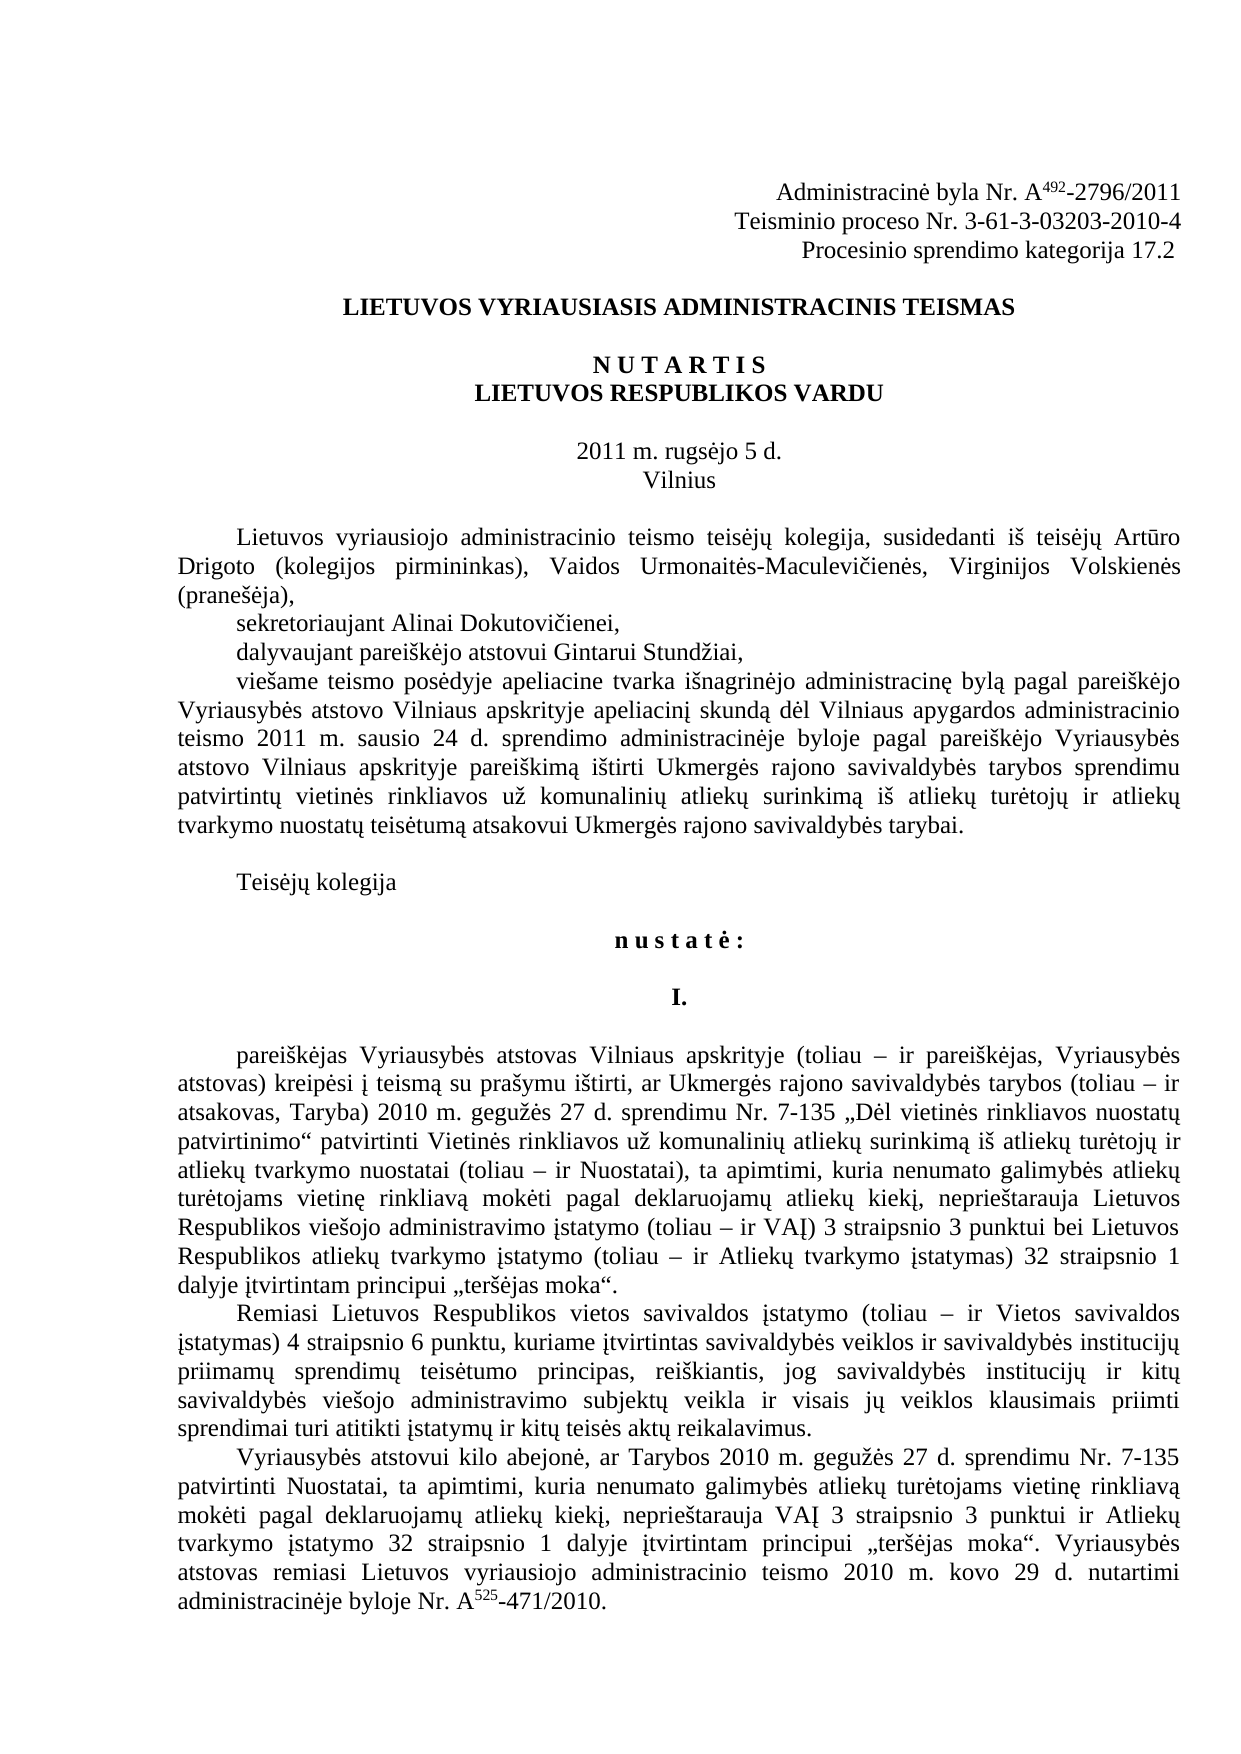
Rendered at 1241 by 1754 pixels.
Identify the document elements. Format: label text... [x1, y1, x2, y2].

text LIETUVOS VYRIAUSIASIS ADMINISTRACINIS TEISMAS [177, 292, 1181, 321]
text pareiškėjas Vyriausybės atstovas Vilniaus apskrityje (toliau – ir pareiškėjas, Vyriausybės atstovas) kreipėsi į teismą su prašymu ištirti, ar Ukmergės rajono savivaldybės tarybos (toliau – ir atsakovas, Taryba) 2010 m. gegužės 27 d. sprendimu Nr. 7-135 „Dėl vietinės rinkliavos nuostatų patvirtinimo“ patvirtinti Vietinės rinkliavos už komunalinių atliekų surinkimą iš atliekų turėtojų ir atliekų tvarkymo nuostatai (toliau – ir Nuostatai), ta apimtimi, kuria nenumato galimybės atliekų turėtojams vietinę rinkliavą mokėti pagal deklaruojamų atliekų kiekį, neprieštarauja Lietuvos Respublikos viešojo administravimo įstatymo (toliau – ir VAĮ) 3 straipsnio 3 punktui bei Lietuvos Respublikos atliekų tvarkymo įstatymo (toliau – ir Atliekų tvarkymo įstatymas) 32 straipsnio 1 dalyje įtvirtintam principui „teršėjas moka“. [177, 1040, 1181, 1298]
text Lietuvos vyriausiojo administracinio teismo teisėjų kolegija, susidedanti iš teisėjų Artūro Drigoto (kolegijos pirmininkas), Vaidos Urmonaitės-Maculevičienės, Virginijos Volskienės (pranešėja), [177, 522, 1181, 608]
text dalyvaujant pareiškėjo atstovui Gintarui Stundžiai, [177, 637, 1181, 666]
text I. [177, 982, 1181, 1011]
text Remiasi Lietuvos Respublikos vietos savivaldos įstatymo (toliau – ir Vietos savivaldos įstatymas) 4 straipsnio 6 punktu, kuriame įtvirtintas savivaldybės veiklos ir savivaldybės institucijų priimamų sprendimų teisėtumo principas, reiškiantis, jog savivaldybės institucijų ir kitų savivaldybės viešojo administravimo subjektų veikla ir visais jų veiklos klausimais priimti sprendimai turi atitikti įstatymų ir kitų teisės aktų reikalavimus. [177, 1298, 1181, 1442]
text LIETUVOS RESPUBLIKOS VARDU [177, 378, 1181, 407]
text Procesinio sprendimo kategorija 17.2 [177, 235, 1181, 263]
text Teisminio proceso Nr. 3-61-3-03203-2010-4 [177, 206, 1181, 235]
text viešame teismo posėdyje apeliacine tvarka išnagrinėjo administracinę bylą pagal pareiškėjo Vyriausybės atstovo Vilniaus apskrityje apeliacinį skundą dėl Vilniaus apygardos administracinio teismo 2011 m. sausio 24 d. sprendimo administracinėje byloje pagal pareiškėjo Vyriausybės atstovo Vilniaus apskrityje pareiškimą ištirti Ukmergės rajono savivaldybės tarybos sprendimu patvirtintų vietinės rinkliavos už komunalinių atliekų surinkimą iš atliekų turėtojų ir atliekų tvarkymo nuostatų teisėtumą atsakovui Ukmergės rajono savivaldybės tarybai. [177, 666, 1181, 838]
text 2011 m. rugsėjo 5 d. [177, 436, 1181, 465]
text Administracinė byla Nr. A492-2796/2011 [177, 177, 1181, 206]
text nustatė: [177, 925, 1181, 953]
text Teisėjų kolegija [177, 867, 1181, 896]
text Vyriausybės atstovui kilo abejonė, ar Tarybos 2010 m. gegužės 27 d. sprendimu Nr. 7-135 patvirtinti Nuostatai, ta apimtimi, kuria nenumato galimybės atliekų turėtojams vietinę rinkliavą mokėti pagal deklaruojamų atliekų kiekį, neprieštarauja VAĮ 3 straipsnio 3 punktui ir Atliekų tvarkymo įstatymo 32 straipsnio 1 dalyje įtvirtintam principui „teršėjas moka“. Vyriausybės atstovas remiasi Lietuvos vyriausiojo administracinio teismo 2010 m. kovo 29 d. nutartimi administracinėje byloje Nr. A525-471/2010. [177, 1442, 1181, 1615]
text sekretoriaujant Alinai Dokutovičienei, [177, 608, 1181, 637]
text NUTARTIS [177, 350, 1181, 378]
text Vilnius [177, 465, 1181, 493]
